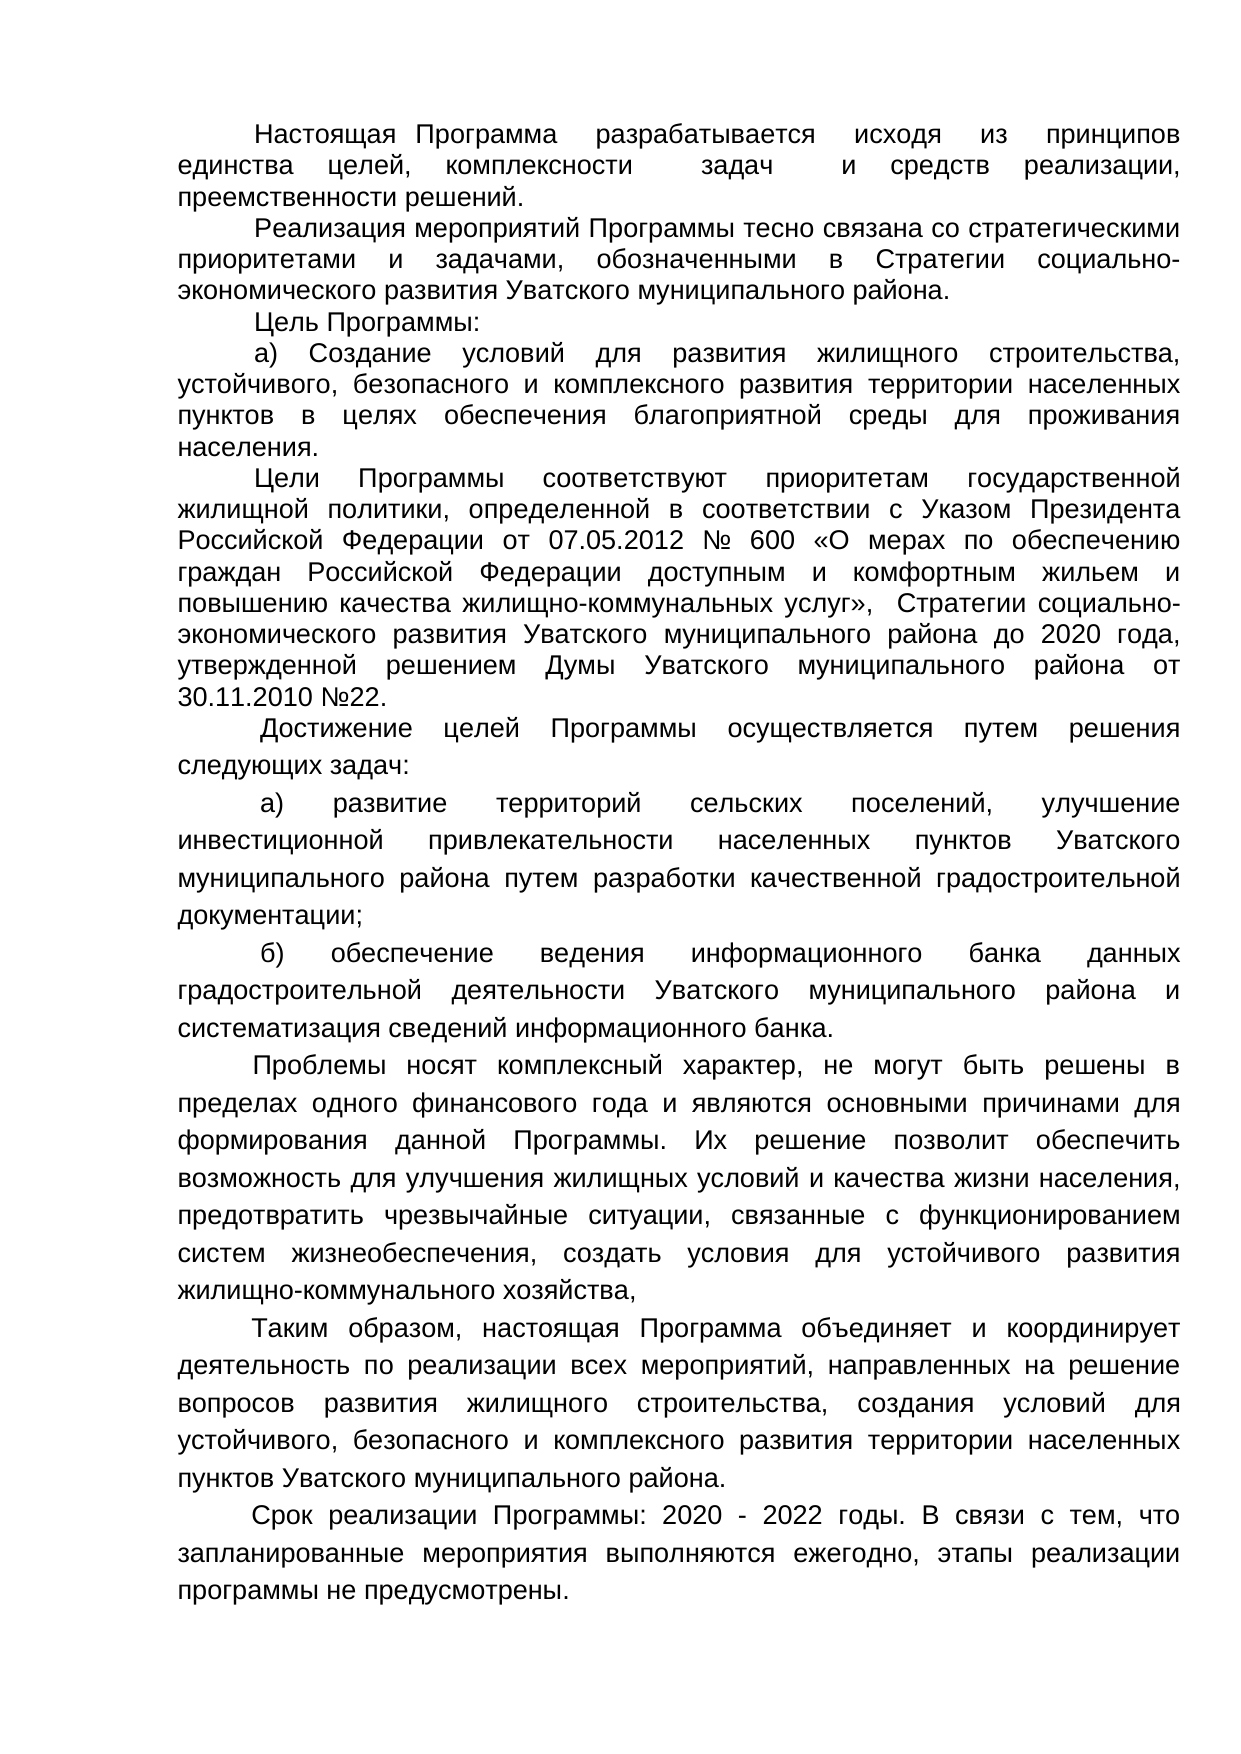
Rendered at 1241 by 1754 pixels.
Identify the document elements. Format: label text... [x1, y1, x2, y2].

text б) обеспечение ведения информационного банка данных градостроительной деятельности Уватского муниципального района и систематизация сведений информационного банка. [177, 937, 1181, 1043]
text Проблемы носят комплексный характер, не могут быть решены в пределах одного финансового года и являются основными причинами для формирования данной Программы. Их решение позволит обеспечить возможность для улучшения жилищных условий и качества жизни населения, предотвратить чрезвычайные ситуации, связанные с функционированием систем жизнеобеспечения, создать условия для устойчивого развития жилищно-коммунального хозяйства, [177, 1049, 1181, 1306]
text Цели Программы соответствуют приоритетам государственной жилищной политики, определенной в соответствии с Указом Президента Российской Федерации от 07.05.2012 № 600 «О мерах по обеспечению граждан Российской Федерации доступным и комфортным жильем и повышению качества жилищно-коммунальных услуг», Стратегии социально-экономического развития Уватского муниципального района до 2020 года, утвержденной решением Думы Уватского муниципального района от 30.11.2010 №22. [177, 462, 1181, 712]
text Срок реализации Программы: 2020 - 2022 годы. В связи с тем, что запланированные мероприятия выполняются ежегодно, этапы реализации программы не предусмотрены. [177, 1499, 1181, 1606]
text а) развитие территорий сельских поселений, улучшение инвестиционной привлекательности населенных пунктов Уватского муниципального района путем разработки качественной градостроительной документации; [177, 787, 1181, 931]
text Достижение целей Программы осуществляется путем решения следующих задач: [177, 712, 1181, 781]
text Таким образом, настоящая Программа объединяет и координирует деятельность по реализации всех мероприятий, направленных на решение вопросов развития жилищного строительства, создания условий для устойчивого, безопасного и комплексного развития территории населенных пунктов Уватского муниципального района. [177, 1312, 1181, 1493]
text а) Создание условий для развития жилищного строительства, устойчивого, безопасного и комплексного развития территории населенных пунктов в целях обеспечения благоприятной среды для проживания населения. [177, 337, 1181, 462]
text Цель Программы: [177, 306, 1181, 337]
text Настоящая Программа разрабатывается исходя из принципов единства целей, комплексности задач и средств реализации, преемственности решений. [177, 118, 1181, 212]
text Реализация мероприятий Программы тесно связана со стратегическими приоритетами и задачами, обозначенными в Стратегии социально-экономического развития Уватского муниципального района. [177, 212, 1181, 306]
